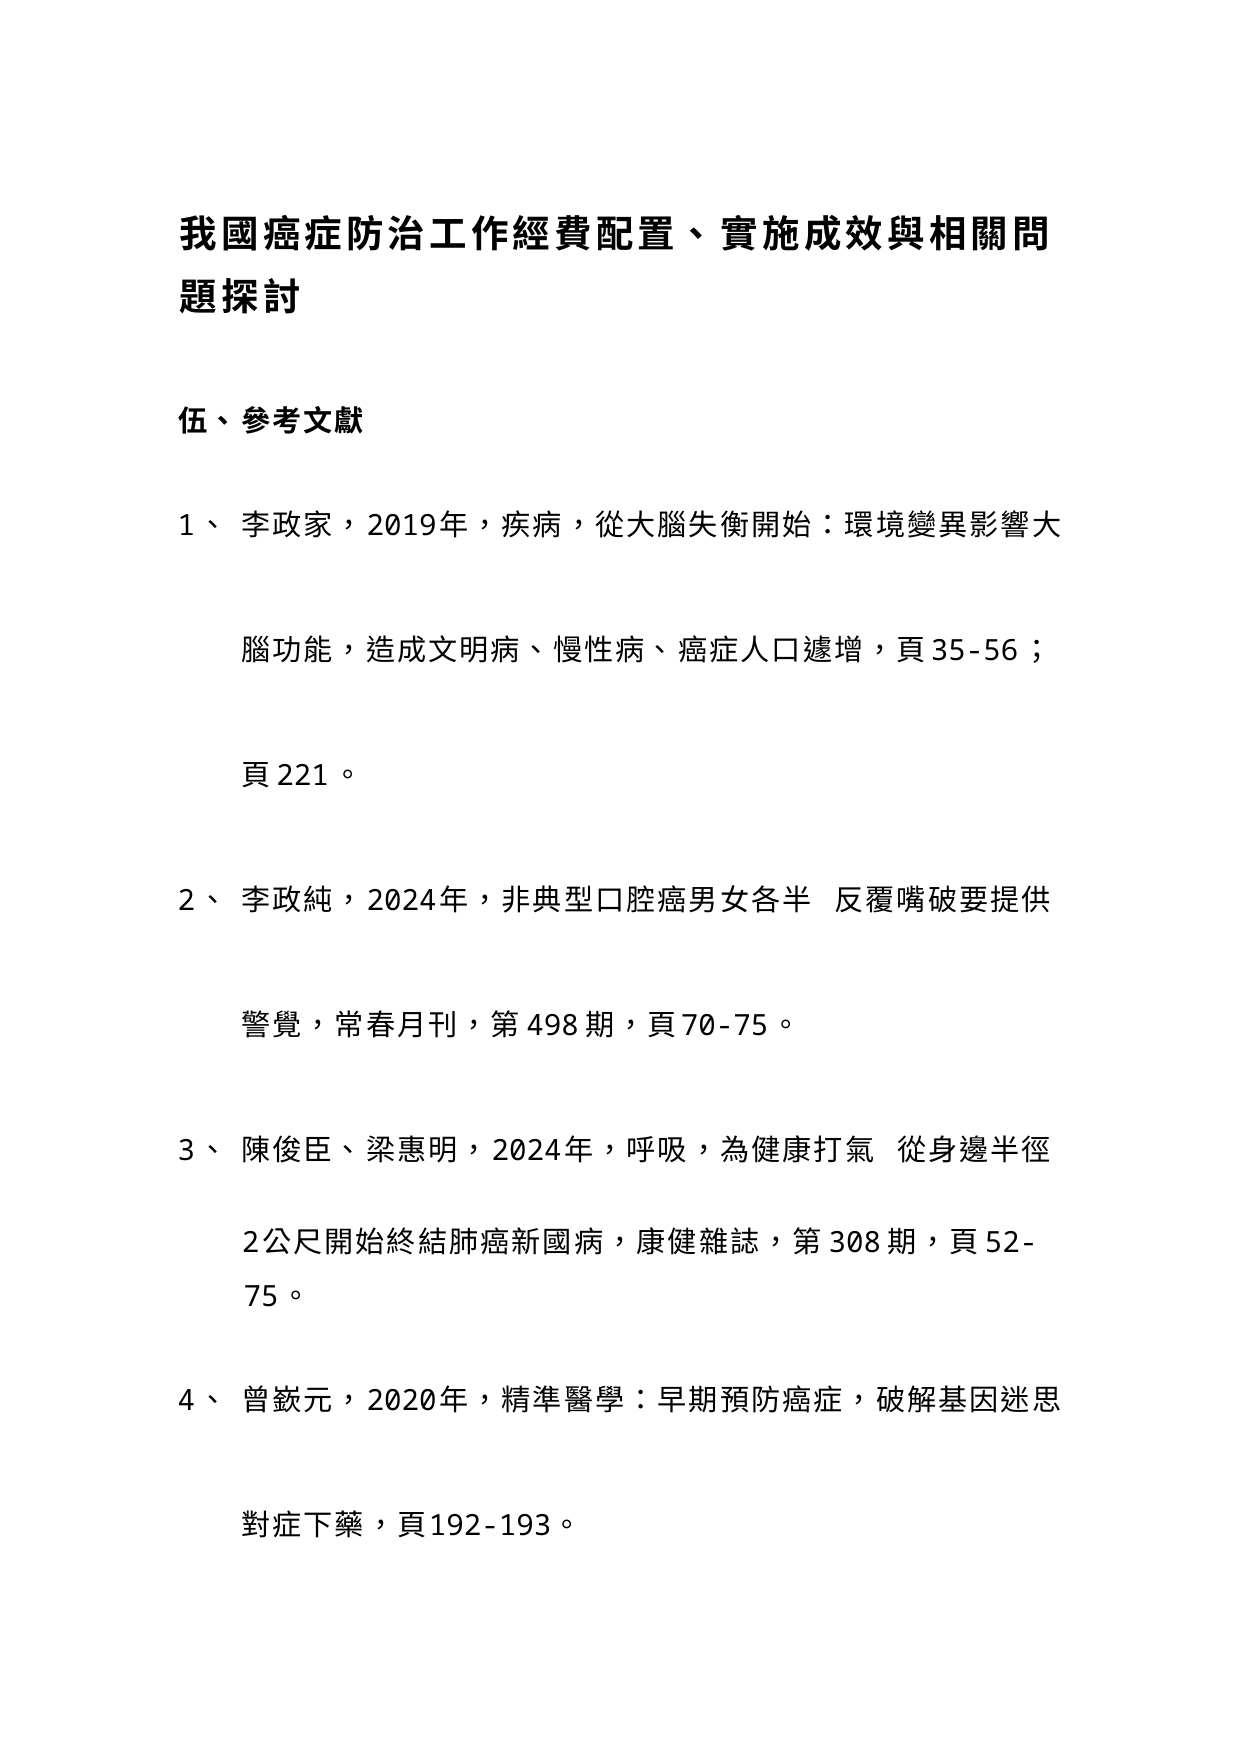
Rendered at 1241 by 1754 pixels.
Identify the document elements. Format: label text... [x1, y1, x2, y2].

text 伍、參考文獻 [177, 377, 1063, 439]
text 我國癌症防治工作經費配置、實施成效與相關問題探討 [172, 189, 1059, 314]
list 陳俊臣、梁惠明，2024年，呼吸，為健康打氣 從身邊半徑2公尺開始終結肺癌新國病，康健雜誌，第308期，頁52-75。 [177, 1064, 1063, 1314]
list 曾嶔元，2020年，精準醫學：早期預防癌症，破解基因迷思對症下藥，頁192-193。 [177, 1314, 1063, 1564]
list 李政純，2024年，非典型口腔癌男女各半 反覆嘴破要提供警覺，常春月刊，第498期，頁70-75。 [177, 814, 1063, 1064]
list 李政家，2019年，疾病，從大腦失衡開始：環境變異影響大腦功能，造成文明病、慢性病、癌症人口遽增，頁35-56；頁221。 [177, 439, 1063, 814]
